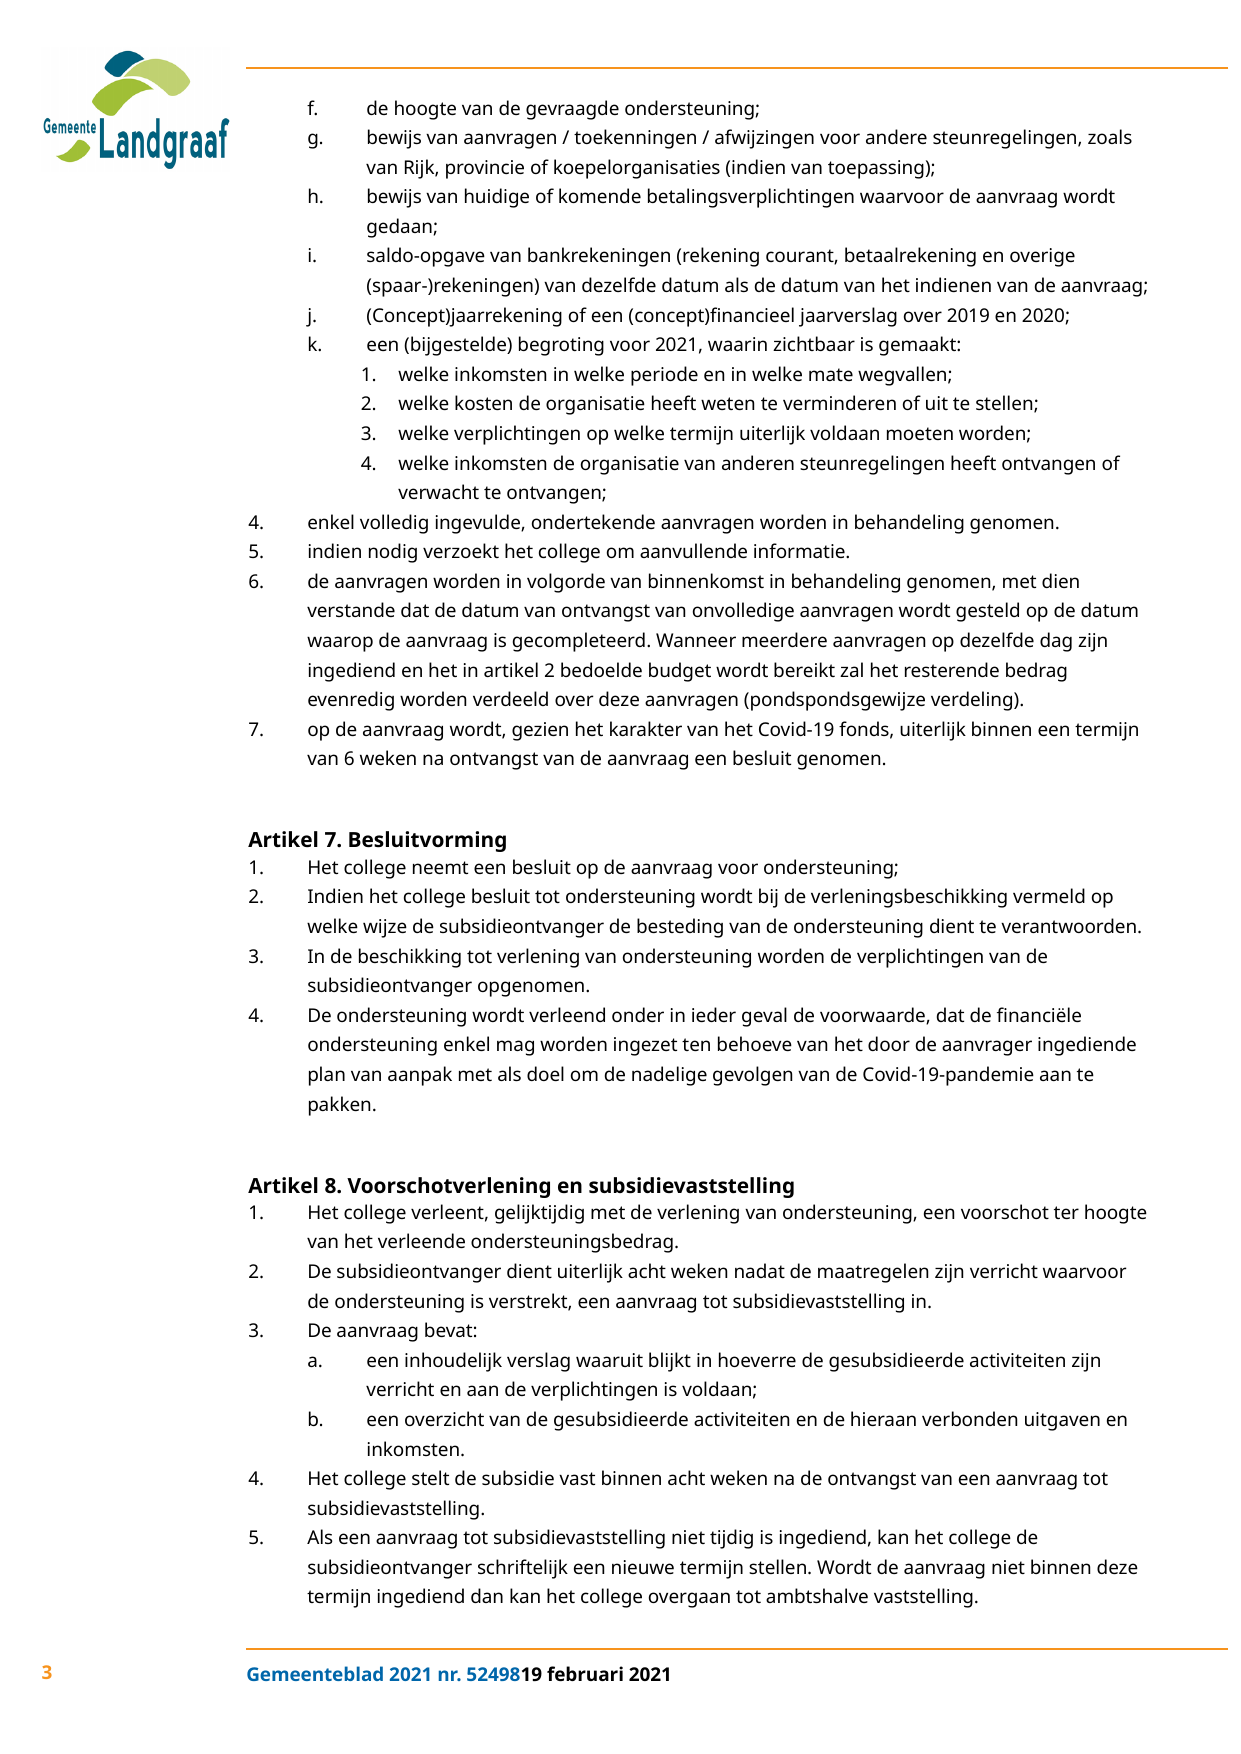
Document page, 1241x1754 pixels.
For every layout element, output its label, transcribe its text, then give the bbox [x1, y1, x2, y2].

list een inhoudelijk verslag waaruit blijkt in hoeverre de gesubsidieerde activiteiten zijn verricht en aan de verplichtingen is voldaan; [307, 1347, 1152, 1402]
list welke kosten de organisatie heeft weten te verminderen of uit te stellen; [361, 391, 1152, 416]
list (Concept)jaarrekening of een (concept)financieel jaarverslag over 2019 en 2020; [307, 302, 1152, 328]
list een (bijgestelde) begroting voor 2021, waarin zichtbaar is gemaakt: [307, 331, 1152, 357]
list Het college neemt een besluit op de aanvraag voor ondersteuning; [248, 854, 1152, 880]
list Het college verleent, gelijktijdig met de verlening van ondersteuning, een voorschot ter hoogte van het verleende ondersteuningsbedrag. [248, 1199, 1152, 1254]
list welke inkomsten de organisatie van anderen steunregelingen heeft ontvangen of verwacht te ontvangen; [361, 450, 1152, 505]
text Artikel 7. Besluitvorming [248, 826, 1152, 854]
list een overzicht van de gesubsidieerde activiteiten en de hieraan verbonden uitgaven en inkomsten. [307, 1406, 1152, 1462]
list welke inkomsten in welke periode en in welke mate wegvallen; [361, 361, 1152, 387]
list De subsidieontvanger dient uiterlijk acht weken nadat de maatregelen zijn verricht waarvoor de ondersteuning is verstrekt, een aanvraag tot subsidievaststelling in. [248, 1258, 1152, 1314]
list In de beschikking tot verlening van ondersteuning worden de verplichtingen van de subsidieontvanger opgenomen. [248, 943, 1152, 998]
list welke verplichtingen op welke termijn uiterlijk voldaan moeten worden; [361, 420, 1152, 446]
text Artikel 8. Voorschotverlening en subsidievaststelling [248, 1171, 1152, 1199]
list De aanvraag bevat: [248, 1317, 1152, 1343]
list Het college stelt de subsidie vast binnen acht weken na de ontvangst van een aanvraag tot subsidievaststelling. [248, 1465, 1152, 1521]
list bewijs van huidige of komende betalingsverplichtingen waarvoor de aanvraag wordt gedaan; [307, 183, 1152, 239]
list indien nodig verzoekt het college om aanvullende informatie. [248, 538, 1152, 564]
list de hoogte van de gevraagde ondersteuning; [307, 95, 1152, 121]
list op de aanvraag wordt, gezien het karakter van het Covid-19 fonds, uiterlijk binnen een termijn van 6 weken na ontvangst van de aanvraag een besluit genomen. [248, 716, 1152, 771]
list Als een aanvraag tot subsidievaststelling niet tijdig is ingediend, kan het college de subsidieontvanger schriftelijk een nieuwe termijn stellen. Wordt de aanvraag niet binnen deze termijn ingediend dan kan het college overgaan tot ambtshalve vaststelling. [248, 1524, 1152, 1609]
list saldo-opgave van bankrekeningen (rekening courant, betaalrekening en overige (spaar-)rekeningen) van dezelfde datum als de datum van het indienen van de aanvraag; [307, 243, 1152, 298]
list de aanvragen worden in volgorde van binnenkomst in behandeling genomen, met dien verstande dat de datum van ontvangst van onvolledige aanvragen wordt gesteld op de datum waarop de aanvraag is gecompleteerd. Wanneer meerdere aanvragen op dezelfde dag zijn ingediend en het in artikel 2 bedoelde budget wordt bereikt zal het resterende bedrag evenredig worden verdeeld over deze aanvragen (pondspondsgewijze verdeling). [248, 568, 1152, 712]
list enkel volledig ingevulde, ondertekende aanvragen worden in behandeling genomen. [248, 509, 1152, 535]
picture [41, 47, 231, 172]
list bewijs van aanvragen / toekenningen / afwijzingen voor andere steunregelingen, zoals van Rijk, provincie of koepelorganisaties (indien van toepassing); [307, 124, 1152, 180]
list De ondersteuning wordt verleend onder in ieder geval de voorwaarde, dat de financiële ondersteuning enkel mag worden ingezet ten behoeve van het door de aanvrager ingediende plan van aanpak met als doel om de nadelige gevolgen van de Covid-19-pandemie aan te pakken. [248, 1002, 1152, 1116]
list Indien het college besluit tot ondersteuning wordt bij de verleningsbeschikking vermeld op welke wijze de subsidieontvanger de besteding van de ondersteuning dient te verantwoorden. [248, 884, 1152, 939]
